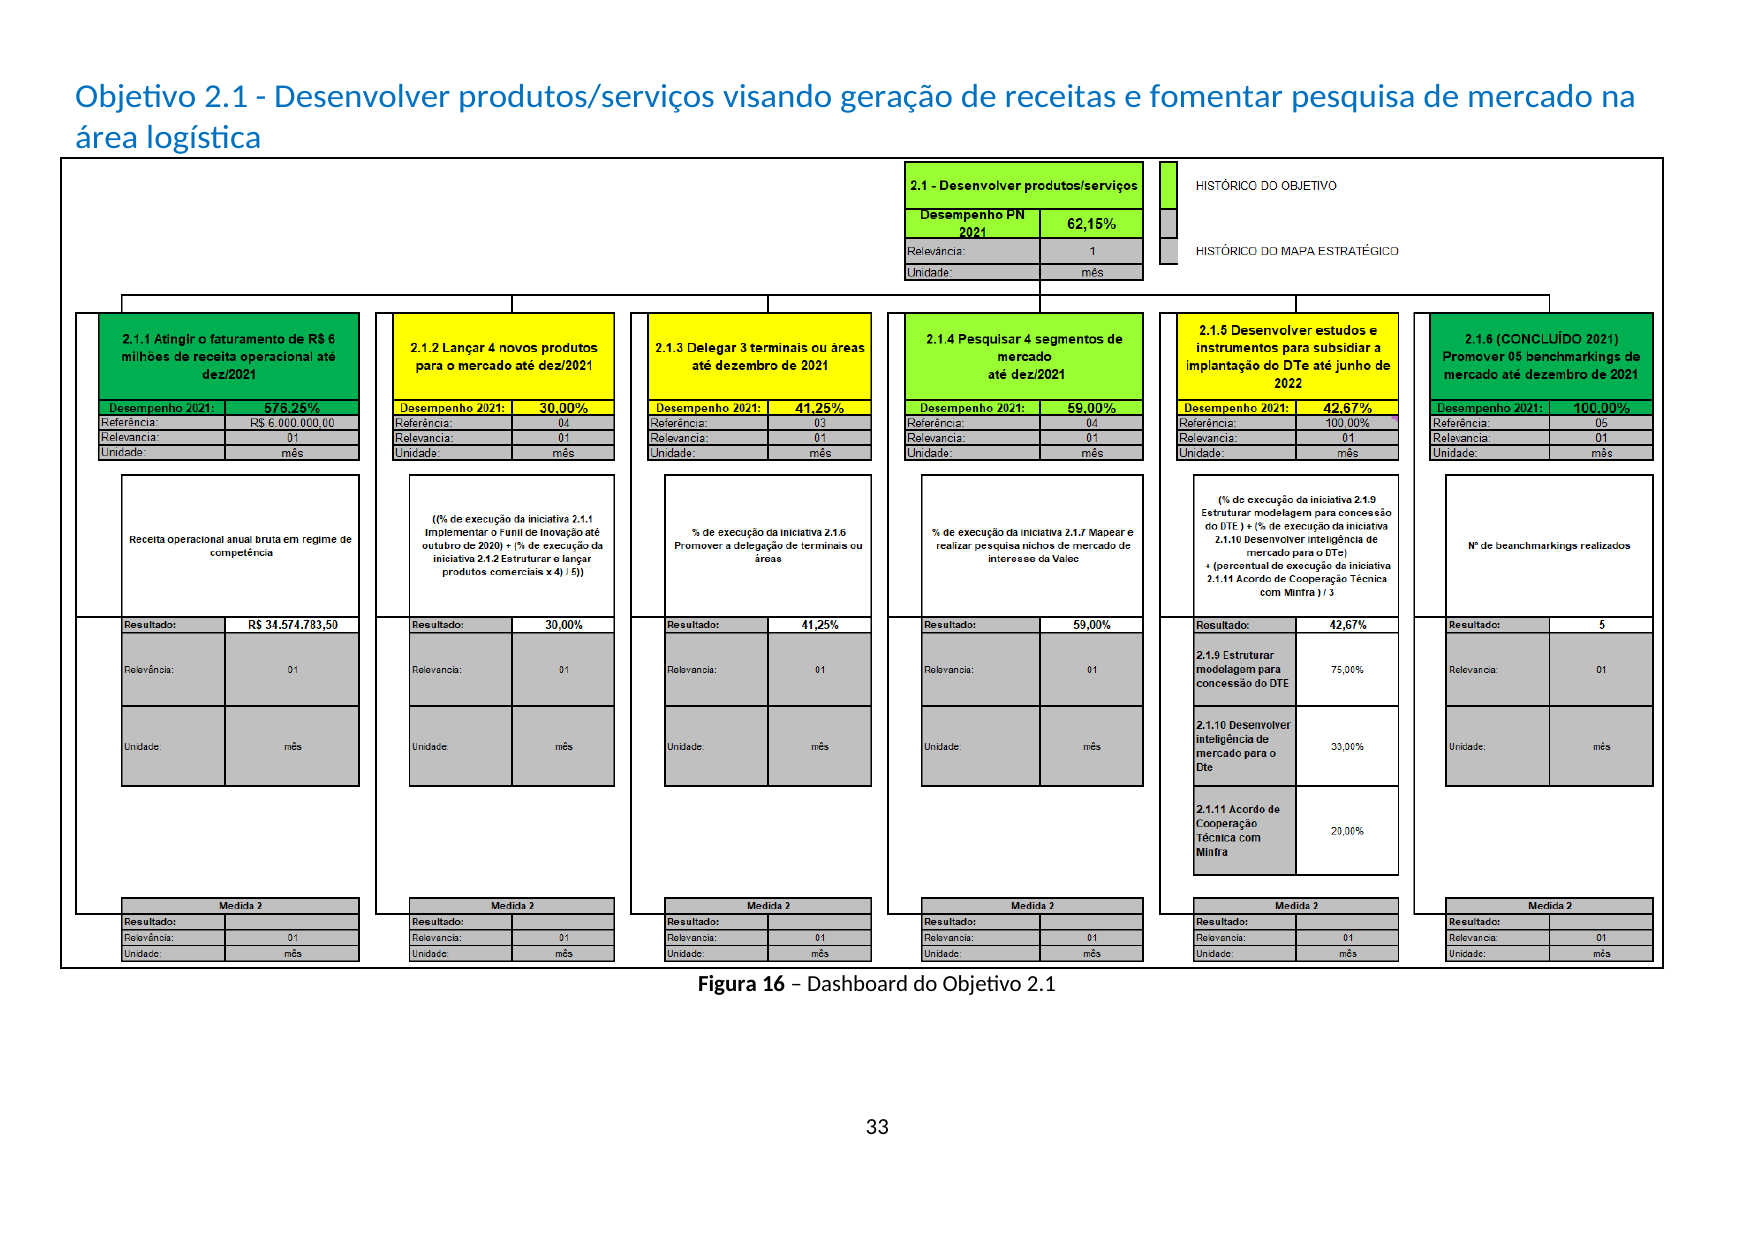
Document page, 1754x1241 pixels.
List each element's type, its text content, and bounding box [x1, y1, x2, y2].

subtitle Objetivo 2.1 - Desenvolver produtos/serviços visando geração de receitas e fomentar pesquisa de mercado na área logística [75, 75, 1679, 157]
text Figura 16 – Dashboard do Objetivo 2.1 [75, 969, 1679, 998]
